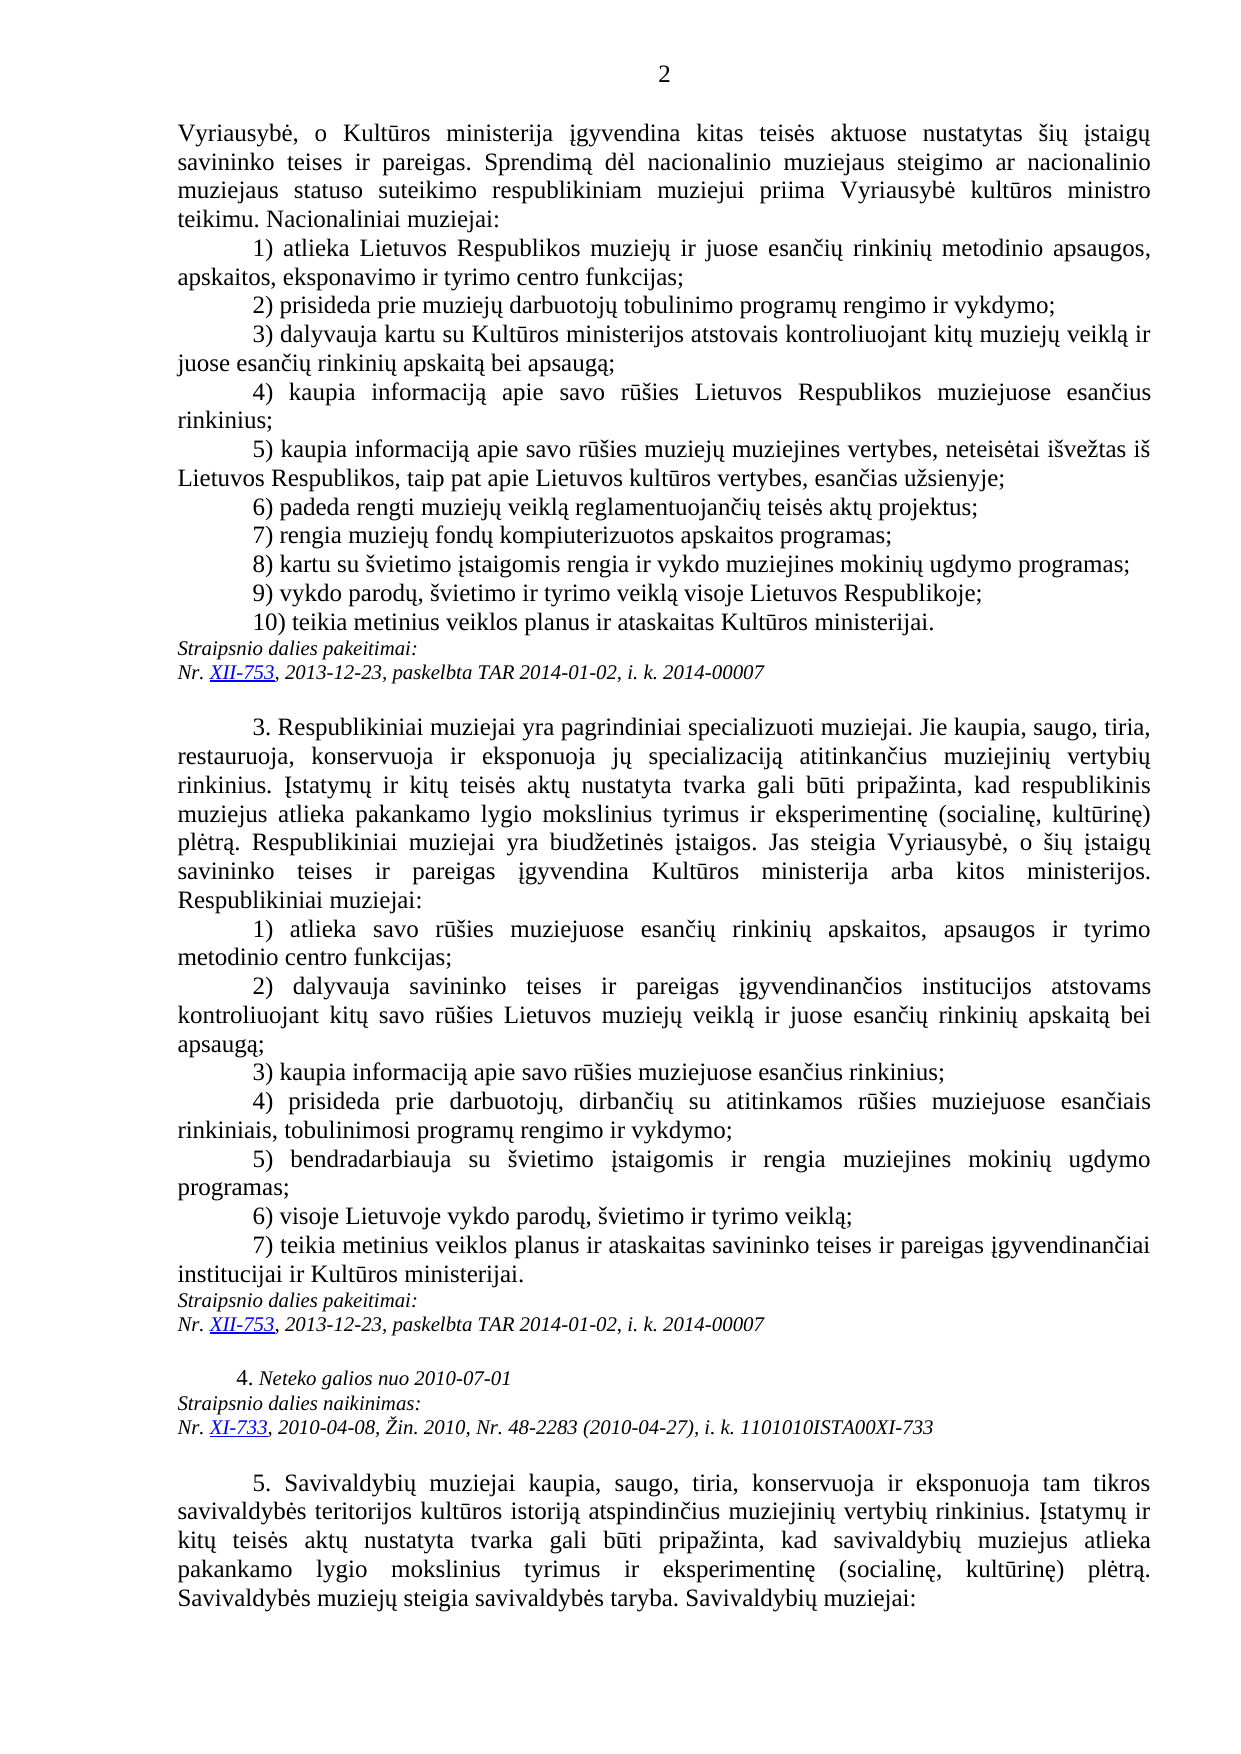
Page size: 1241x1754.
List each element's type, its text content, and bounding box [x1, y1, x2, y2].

text 10) teikia metinius veiklos planus ir ataskaitas Kultūros ministerijai. [177, 607, 1152, 636]
text 7) rengia muziejų fondų kompiuterizuotos apskaitos programas; [177, 521, 1152, 549]
text 9) vykdo parodų, švietimo ir tyrimo veiklą visoje Lietuvos Respublikoje; [177, 578, 1152, 607]
text Nr. XII-753, 2013-12-23, paskelbta TAR 2014-01-02, i. k. 2014-00007 [177, 1312, 1152, 1336]
text 4) kaupia informaciją apie savo rūšies Lietuvos Respublikos muziejuose esančius rinkinius; [177, 377, 1152, 434]
text Straipsnio dalies naikinimas: [177, 1391, 1152, 1415]
text 6) padeda rengti muziejų veiklą reglamentuojančių teisės aktų projektus; [177, 492, 1152, 521]
text 4) prisideda prie darbuotojų, dirbančių su atitinkamos rūšies muziejuose esančiais rinkiniais, tobulinimosi programų rengimo ir vykdymo; [177, 1086, 1152, 1144]
text 2) prisideda prie muziejų darbuotojų tobulinimo programų rengimo ir vykdymo; [177, 291, 1152, 319]
text 8) kartu su švietimo įstaigomis rengia ir vykdo muziejines mokinių ugdymo programas; [177, 549, 1152, 578]
text 3) dalyvauja kartu su Kultūros ministerijos atstovais kontroliuojant kitų muziejų veiklą ir juose esančių rinkinių apskaitą bei apsaugą; [177, 319, 1152, 377]
text Nr. XI-733, 2010-04-08, Žin. 2010, Nr. 48-2283 (2010-04-27), i. k. 1101010ISTA00XI-733 [177, 1415, 1152, 1439]
text 6) visoje Lietuvoje vykdo parodų, švietimo ir tyrimo veiklą; [177, 1201, 1152, 1230]
text 5) kaupia informaciją apie savo rūšies muziejų muziejines vertybes, neteisėtai išvežtas iš Lietuvos Respublikos, taip pat apie Lietuvos kultūros vertybes, esančias užsienyje; [177, 434, 1152, 492]
text Nr. XII-753, 2013-12-23, paskelbta TAR 2014-01-02, i. k. 2014-00007 [177, 660, 1152, 684]
text Straipsnio dalies pakeitimai: [177, 1287, 1152, 1312]
text 4. Neteko galios nuo 2010-07-01 [177, 1364, 1152, 1391]
text 1) atlieka savo rūšies muziejuose esančių rinkinių apskaitos, apsaugos ir tyrimo metodinio centro funkcijas; [177, 914, 1152, 971]
text 5. Savivaldybių muziejai kaupia, saugo, tiria, konservuoja ir eksponuoja tam tikros savivaldybės teritorijos kultūros istoriją atspindinčius muziejinių vertybių rinkinius. Įstatymų ir kitų teisės aktų nustatyta tvarka gali būti pripažinta, kad savivaldybių muziejus atlieka pakankamo lygio mokslinius tyrimus ir eksperimentinę (socialinę, kultūrinę) plėtrą. Savivaldybės muziejų steigia savivaldybės taryba. Savivaldybių muziejai: [177, 1468, 1152, 1611]
text 2) dalyvauja savininko teises ir pareigas įgyvendinančios institucijos atstovams kontroliuojant kitų savo rūšies Lietuvos muziejų veiklą ir juose esančių rinkinių apskaitą bei apsaugą; [177, 971, 1152, 1057]
text 1) atlieka Lietuvos Respublikos muziejų ir juose esančių rinkinių metodinio apsaugos, apskaitos, eksponavimo ir tyrimo centro funkcijas; [177, 233, 1152, 291]
text 5) bendradarbiauja su švietimo įstaigomis ir rengia muziejines mokinių ugdymo programas; [177, 1144, 1152, 1201]
text 3. Respublikiniai muziejai yra pagrindiniai specializuoti muziejai. Jie kaupia, saugo, tiria, restauruoja, konservuoja ir eksponuoja jų specializaciją atitinkančius muziejinių vertybių rinkinius. Įstatymų ir kitų teisės aktų nustatyta tvarka gali būti pripažinta, kad respublikinis muziejus atlieka pakankamo lygio mokslinius tyrimus ir eksperimentinę (socialinę, kultūrinę) plėtrą. Respublikiniai muziejai yra biudžetinės įstaigos. Jas steigia Vyriausybė, o šių įstaigų savininko teises ir pareigas įgyvendina Kultūros ministerija arba kitos ministerijos. Respublikiniai muziejai: [177, 712, 1152, 914]
text 3) kaupia informaciją apie savo rūšies muziejuose esančius rinkinius; [177, 1057, 1152, 1086]
text 7) teikia metinius veiklos planus ir ataskaitas savininko teises ir pareigas įgyvendinančiai institucijai ir Kultūros ministerijai. [177, 1230, 1152, 1287]
text Straipsnio dalies pakeitimai: [177, 636, 1152, 660]
text Vyriausybė, o Kultūros ministerija įgyvendina kitas teisės aktuose nustatytas šių įstaigų savininko teises ir pareigas. Sprendimą dėl nacionalinio muziejaus steigimo ar nacionalinio muziejaus statuso suteikimo respublikiniam muziejui priima Vyriausybė kultūros ministro teikimu. Nacionaliniai muziejai: [177, 118, 1152, 233]
